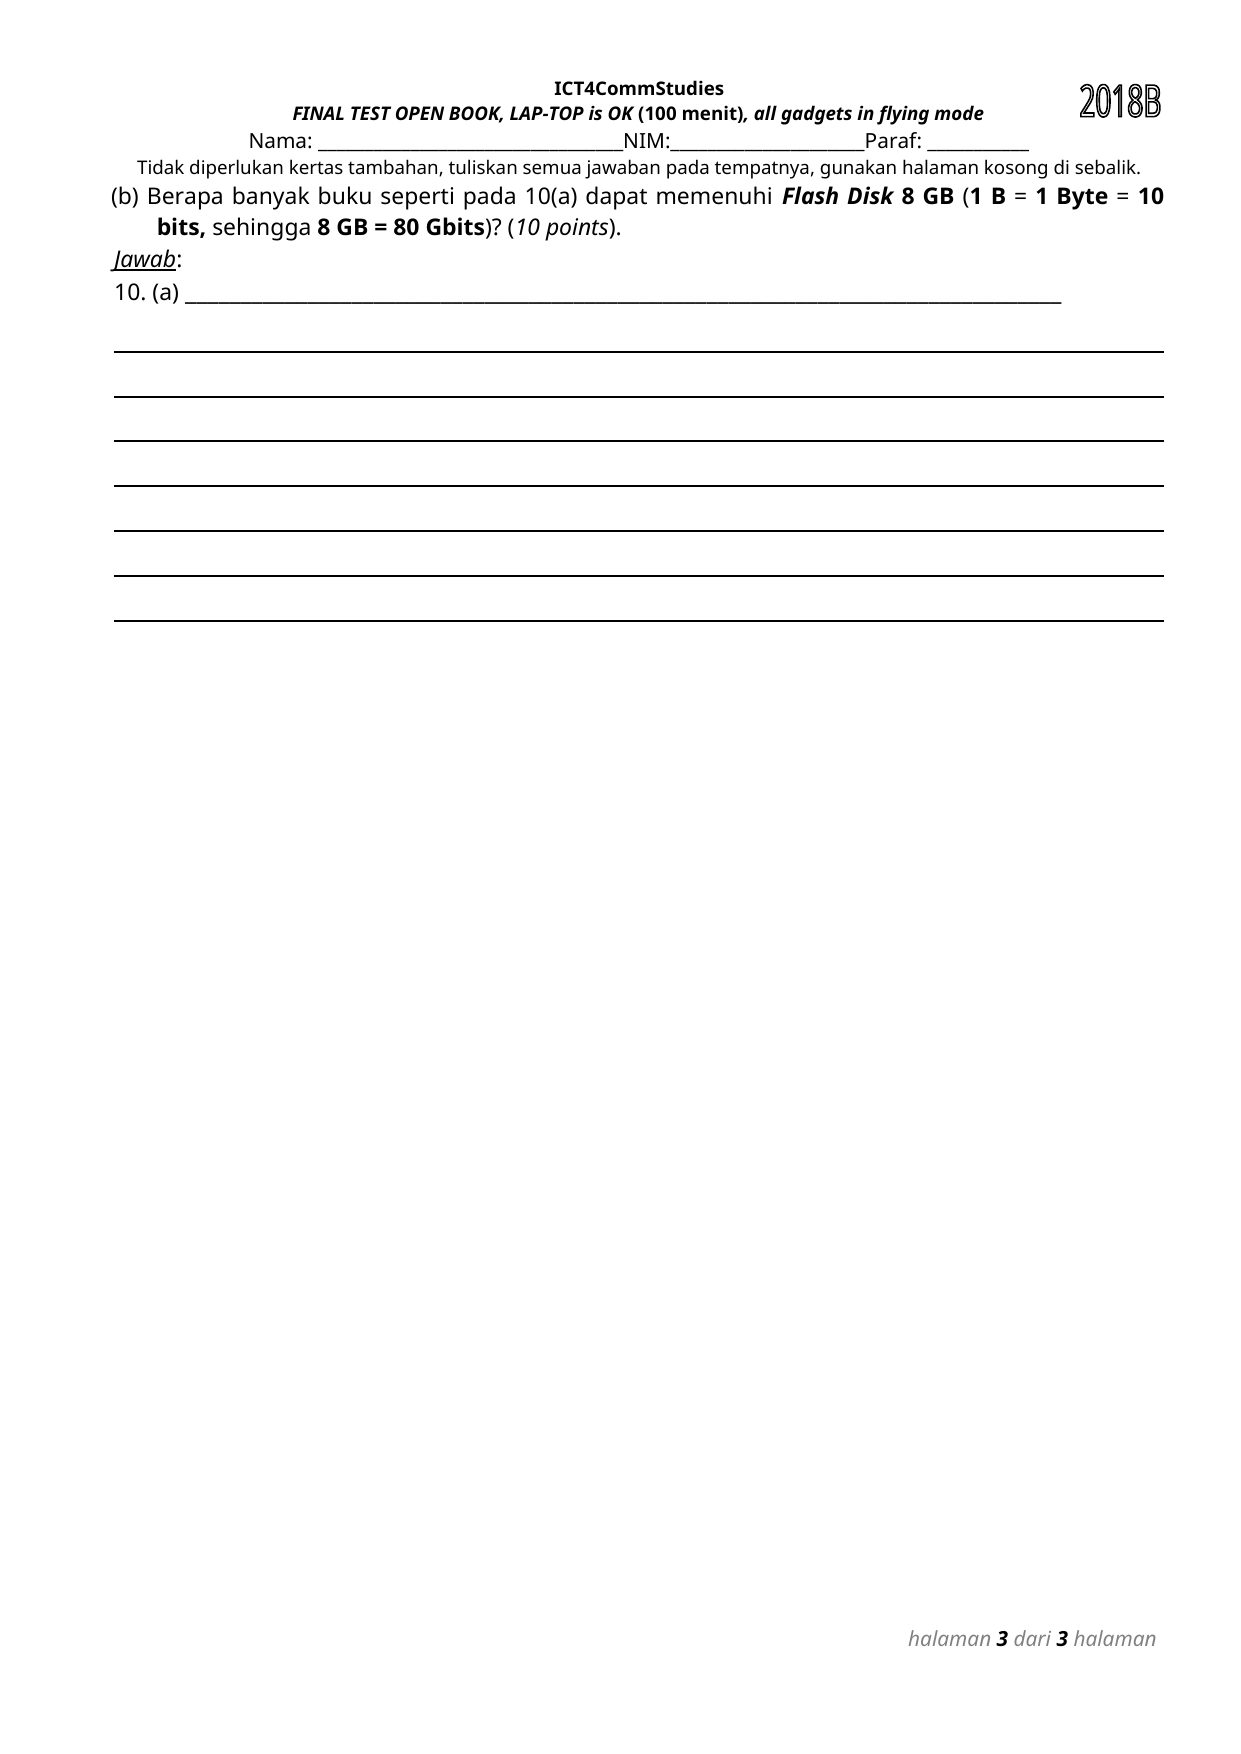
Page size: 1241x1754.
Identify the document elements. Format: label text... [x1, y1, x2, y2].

text 10. (a) _______________________________________________________________________________ [114, 274, 1164, 308]
text Jawab: [114, 242, 1164, 274]
text (b) Berapa banyak buku seperti pada 10(a) dapat memenuhi Flash Disk 8 GB (1 B = 1 Byte = 10 bits, sehingga 8 GB = 80 Gbits)? (10 points). [111, 180, 1164, 242]
